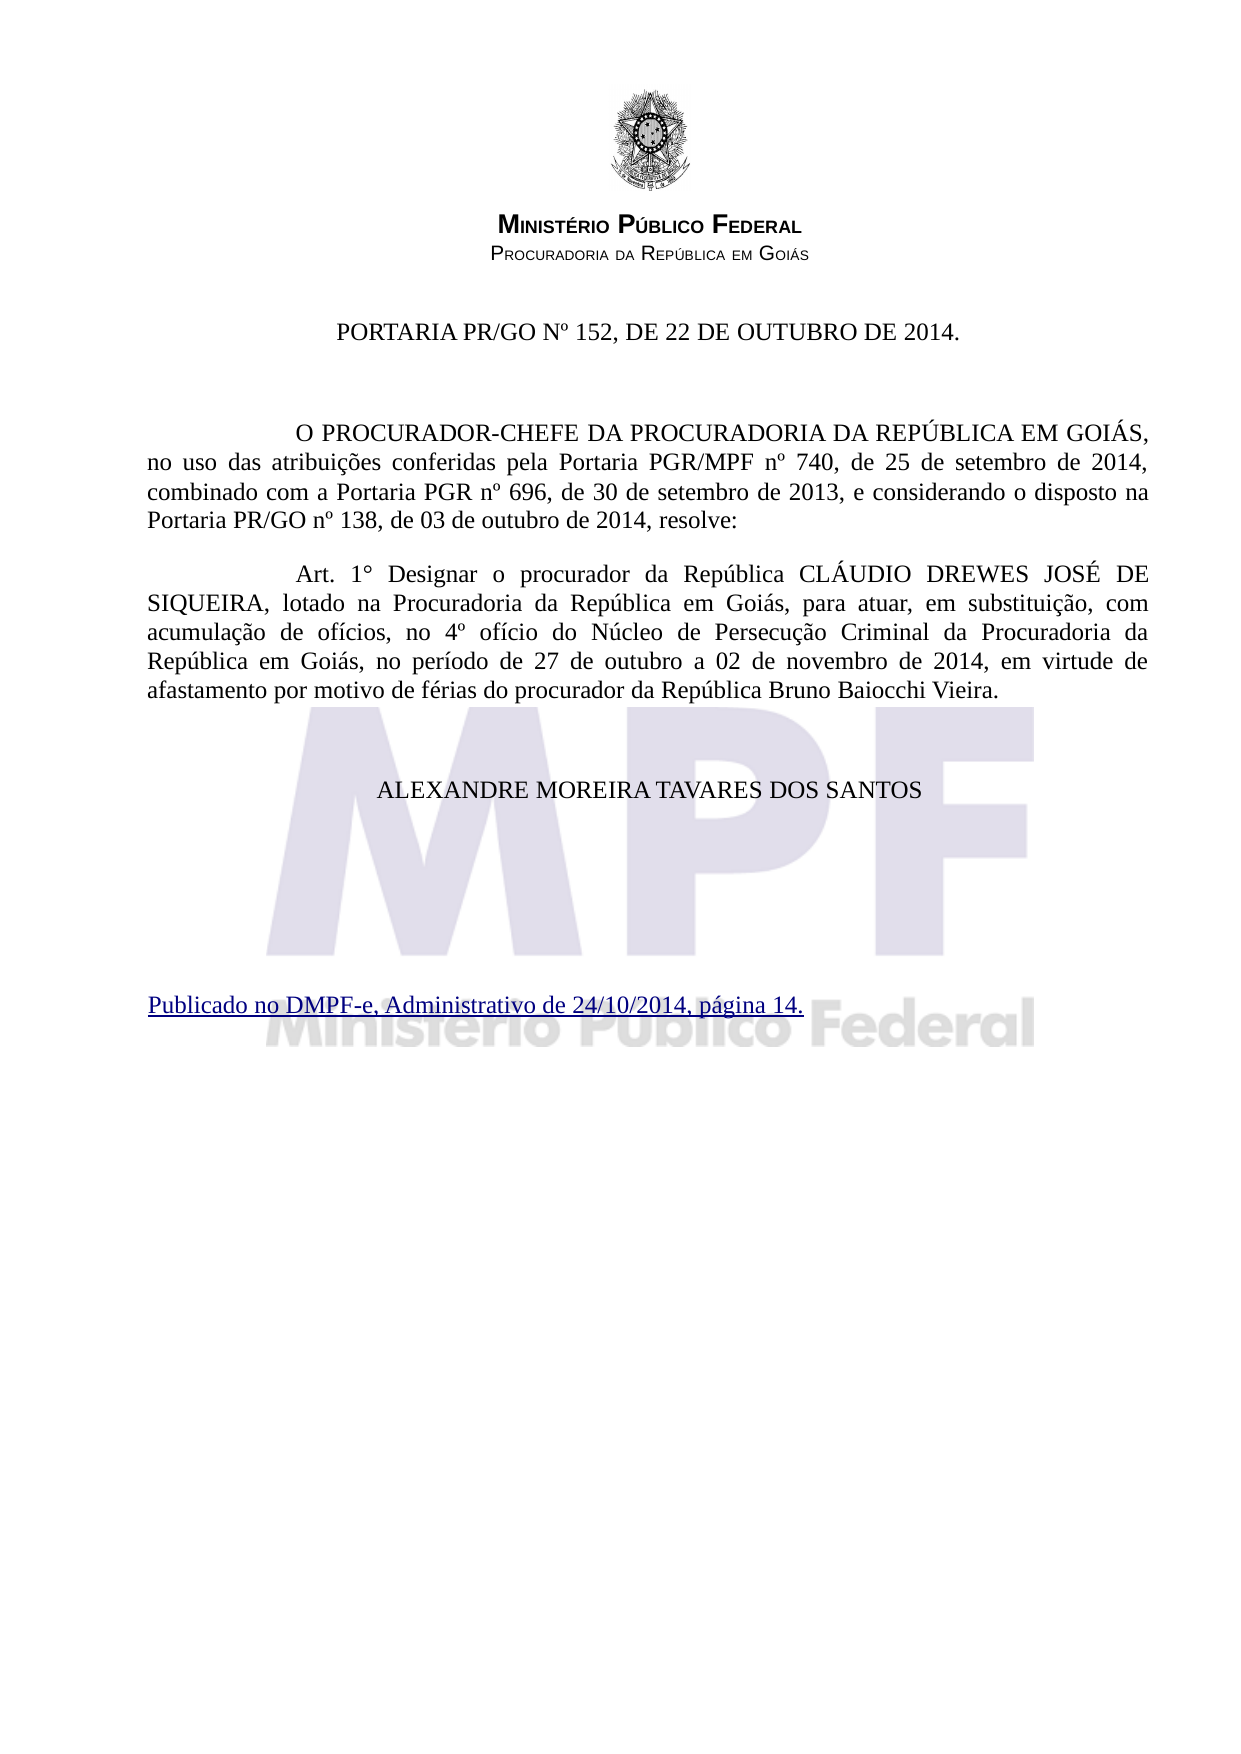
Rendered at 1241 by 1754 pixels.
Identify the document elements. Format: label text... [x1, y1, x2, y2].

text ALEXANDRE MOREIRA TAVARES DOS SANTOS [148, 774, 1152, 804]
text Art. 1° Designar o procurador da República CLÁUDIO DREWES JOSÉ DE SIQUEIRA, lotado na Procuradoria da República em Goiás, para atuar, em substituição, com acumulação de ofícios, no 4º ofício do Núcleo de Persecução Criminal da Procuradoria da República em Goiás, no período de 27 de outubro a 02 de novembro de 2014, em virtude de afastamento por motivo de férias do procurador da República Bruno Baiocchi Vieira. [147, 558, 1150, 704]
picture [266, 804, 1034, 990]
picture [266, 707, 1034, 774]
text O PROCURADOR-CHEFE DA PROCURADORIA DA REPÚBLICA EM GOIÁS, no uso das atribuições conferidas pela Portaria PGR/MPF nº 740, de 25 de setembro de 2014, combinado com a Portaria PGR nº 696, de 30 de setembro de 2013, e considerando o disposto na Portaria PR/GO nº 138, de 03 de outubro de 2014, resolve: [147, 418, 1150, 534]
text Procuradoria da República em Goiás [148, 241, 1152, 265]
picture [608, 84, 691, 191]
text Publicado no DMPF-e, Administrativo de 24/10/2014, página 14. [148, 990, 1152, 1019]
text Ministério Público Federal [148, 207, 1152, 238]
subtitle PORTARIA PR/GO Nº 152, DE 22 DE OUTUBRO DE 2014. [147, 317, 1150, 346]
picture [266, 1019, 1034, 1047]
